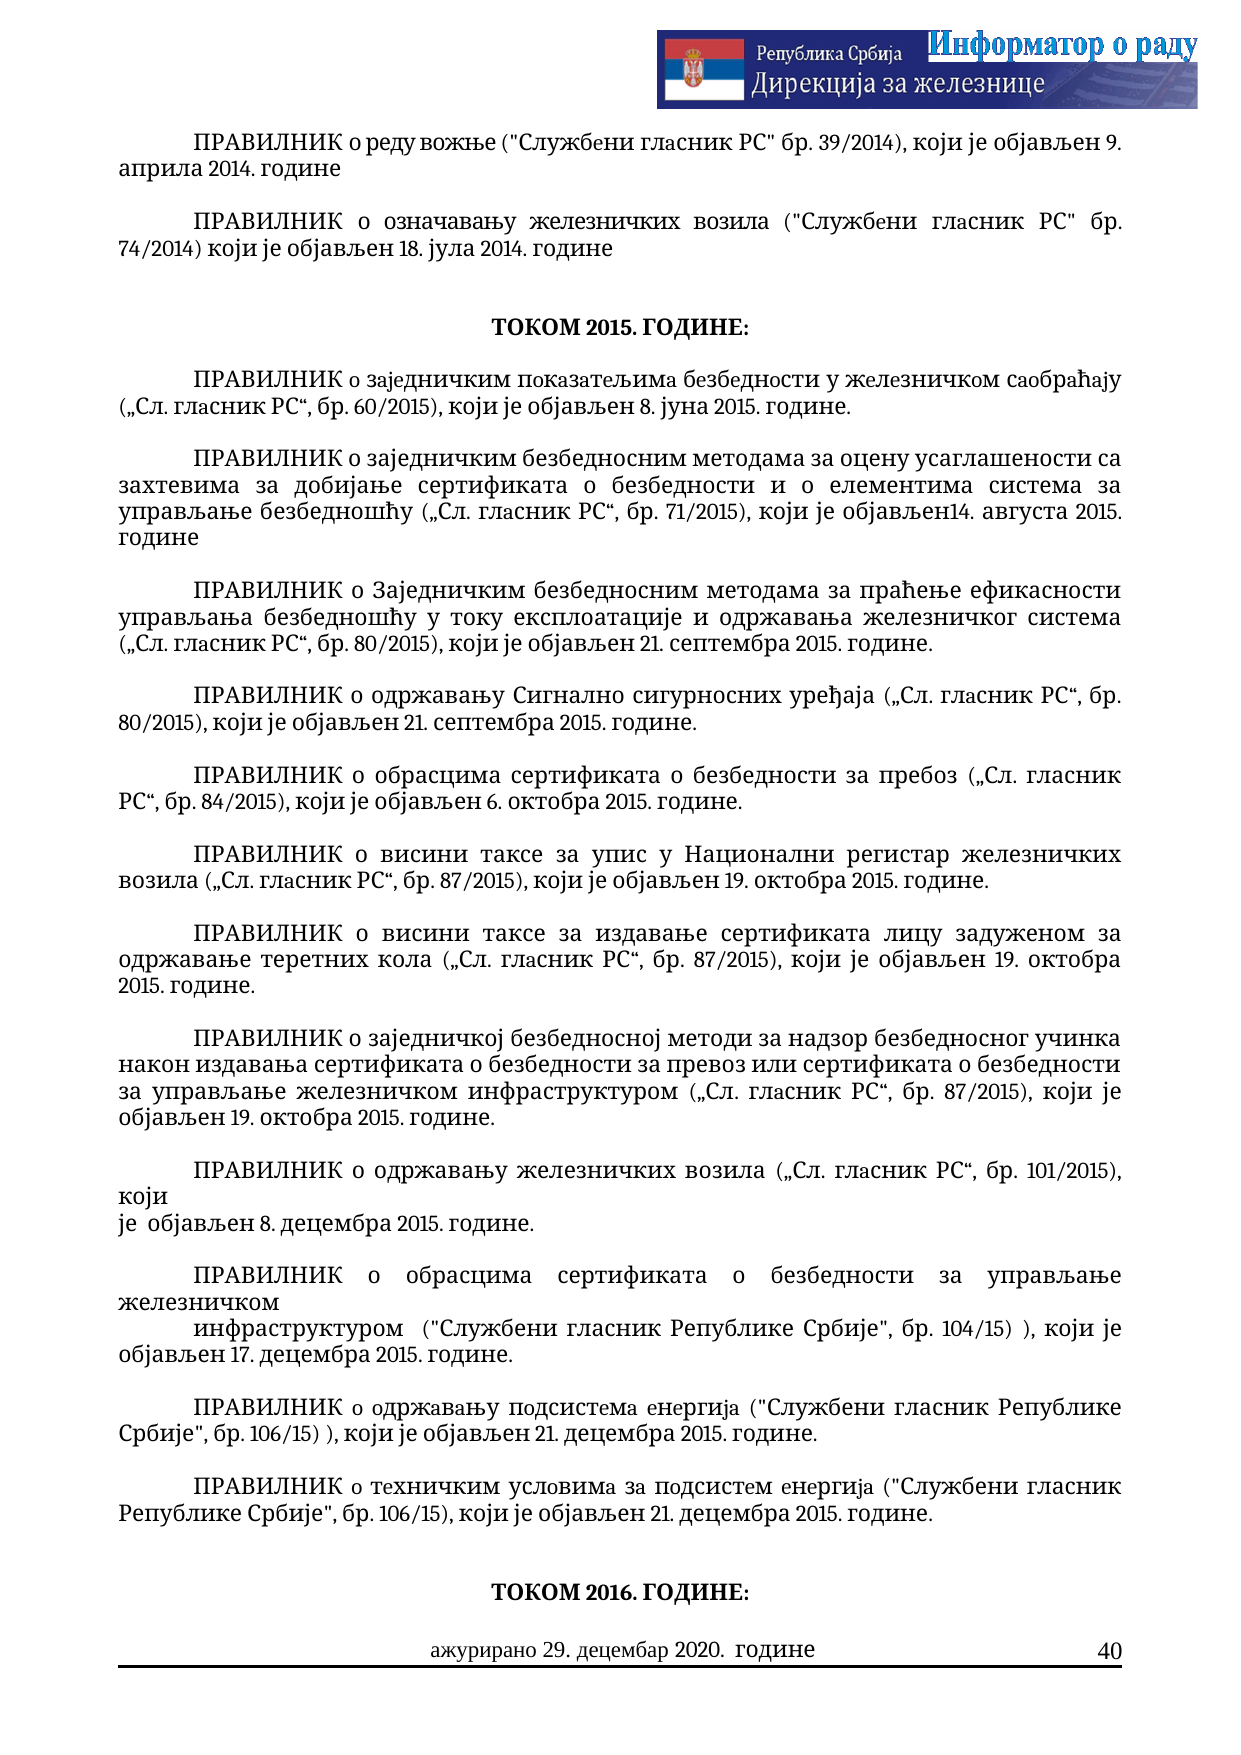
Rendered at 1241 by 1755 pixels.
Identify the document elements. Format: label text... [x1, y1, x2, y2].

text ПРАВИЛНИК о одржавању железничких возила („Сл. глaсник РС“, бр. 101/2015), који [118, 1158, 1122, 1210]
text ПРАВИЛНИК о заједничким безбедносним методама за оцену усаглашености са захтевима за добијање сертификата о безбедности и о елементима система за управљање безбедношћу („Сл. глaсник РС“, бр. 71/2015), који је објављен14. августа 2015. године [118, 446, 1122, 552]
text ПРАВИЛНИК o зajeдничким пoкaзaтeљимa бeзбeднoсти у жeлeзничкoм сaoбрaћajу („Сл. глaсник РС“, бр. 60/2015), који је објављен 8. јуна 2015. године. [118, 367, 1122, 420]
text ПРАВИЛНИК о обрасцима сертификата о безбедности за управљање железничком [118, 1263, 1122, 1316]
text ПРАВИЛНИК о одржавању Сигнално сигурносних уређаја („Сл. глaсник РС“, бр. 80/2015), који је објављен 21. септембра 2015. године. [118, 683, 1122, 736]
text је објављен 8. децембра 2015. године. [118, 1210, 1122, 1237]
text ПРАВИЛНИК о висини таксе за издавање сертификата лицу задуженом за одржавање теретних кола („Сл. глaсник РС“, бр. 87/2015), који је објављен 19. октобра 2015. године. [118, 921, 1122, 999]
text ТОКОМ 2015. ГОДИНЕ: [118, 314, 1122, 341]
text ПРАВИЛНИК o oдржaвaњу пoдсистeмa eнeргиja ("Службени гласник Републике Србије", бр. 106/15) ), који је објављен 21. децембра 2015. године. [118, 1395, 1122, 1448]
text ПРАВИЛНИК o тeхничким услoвимa зa пoдсистeм eнeргиja ("Службени гласник Републике Србије", бр. 106/15), који је објављен 21. децембра 2015. године. [118, 1474, 1122, 1527]
text ТОКОМ 2016. ГОДИНЕ: [118, 1579, 1122, 1606]
text ПРАВИЛНИК о Заједничким безбедносним методама за праћење ефикасности управљања безбедношћу у току експлоатације и одржавања железничког система („Сл. глaсник РС“, бр. 80/2015), који је објављен 21. септембра 2015. године. [118, 578, 1122, 657]
text инфраструктуром ("Службени гласник Републике Србије", бр. 104/15) ), који је објављен 17. децембра 2015. године. [118, 1316, 1122, 1368]
text ПРАВИЛНИК о реду вожње ("Службeни глaсник РС" бр. 39/2014), који је објављен 9. априла 2014. године [118, 130, 1122, 183]
text ПРАВИЛНИК о означавању железничких возила ("Службeни глaсник РС" бр. 74/2014) који је објављен 18. јула 2014. године [118, 209, 1122, 262]
text ПРАВИЛНИК о висини таксе за упис у Национални регистар железничких возила („Сл. глaсник РС“, бр. 87/2015), који је објављен 19. октобра 2015. године. [118, 841, 1122, 894]
text ПРАВИЛНИК о заједничкој безбедносној методи за надзор безбедносног учинка након издавања сертификата о безбедности за превоз или сертификата о безбедности за управљање железничком инфраструктуром („Сл. глaсник РС“, бр. 87/2015), који је објављен 19. октобра 2015. године. [118, 1026, 1122, 1131]
text ПРАВИЛНИК о обрасцима сертификата о безбедности за пребоз („Сл. гласник РС“, бр. 84/2015), који је објављен 6. октобра 2015. године. [118, 762, 1122, 815]
